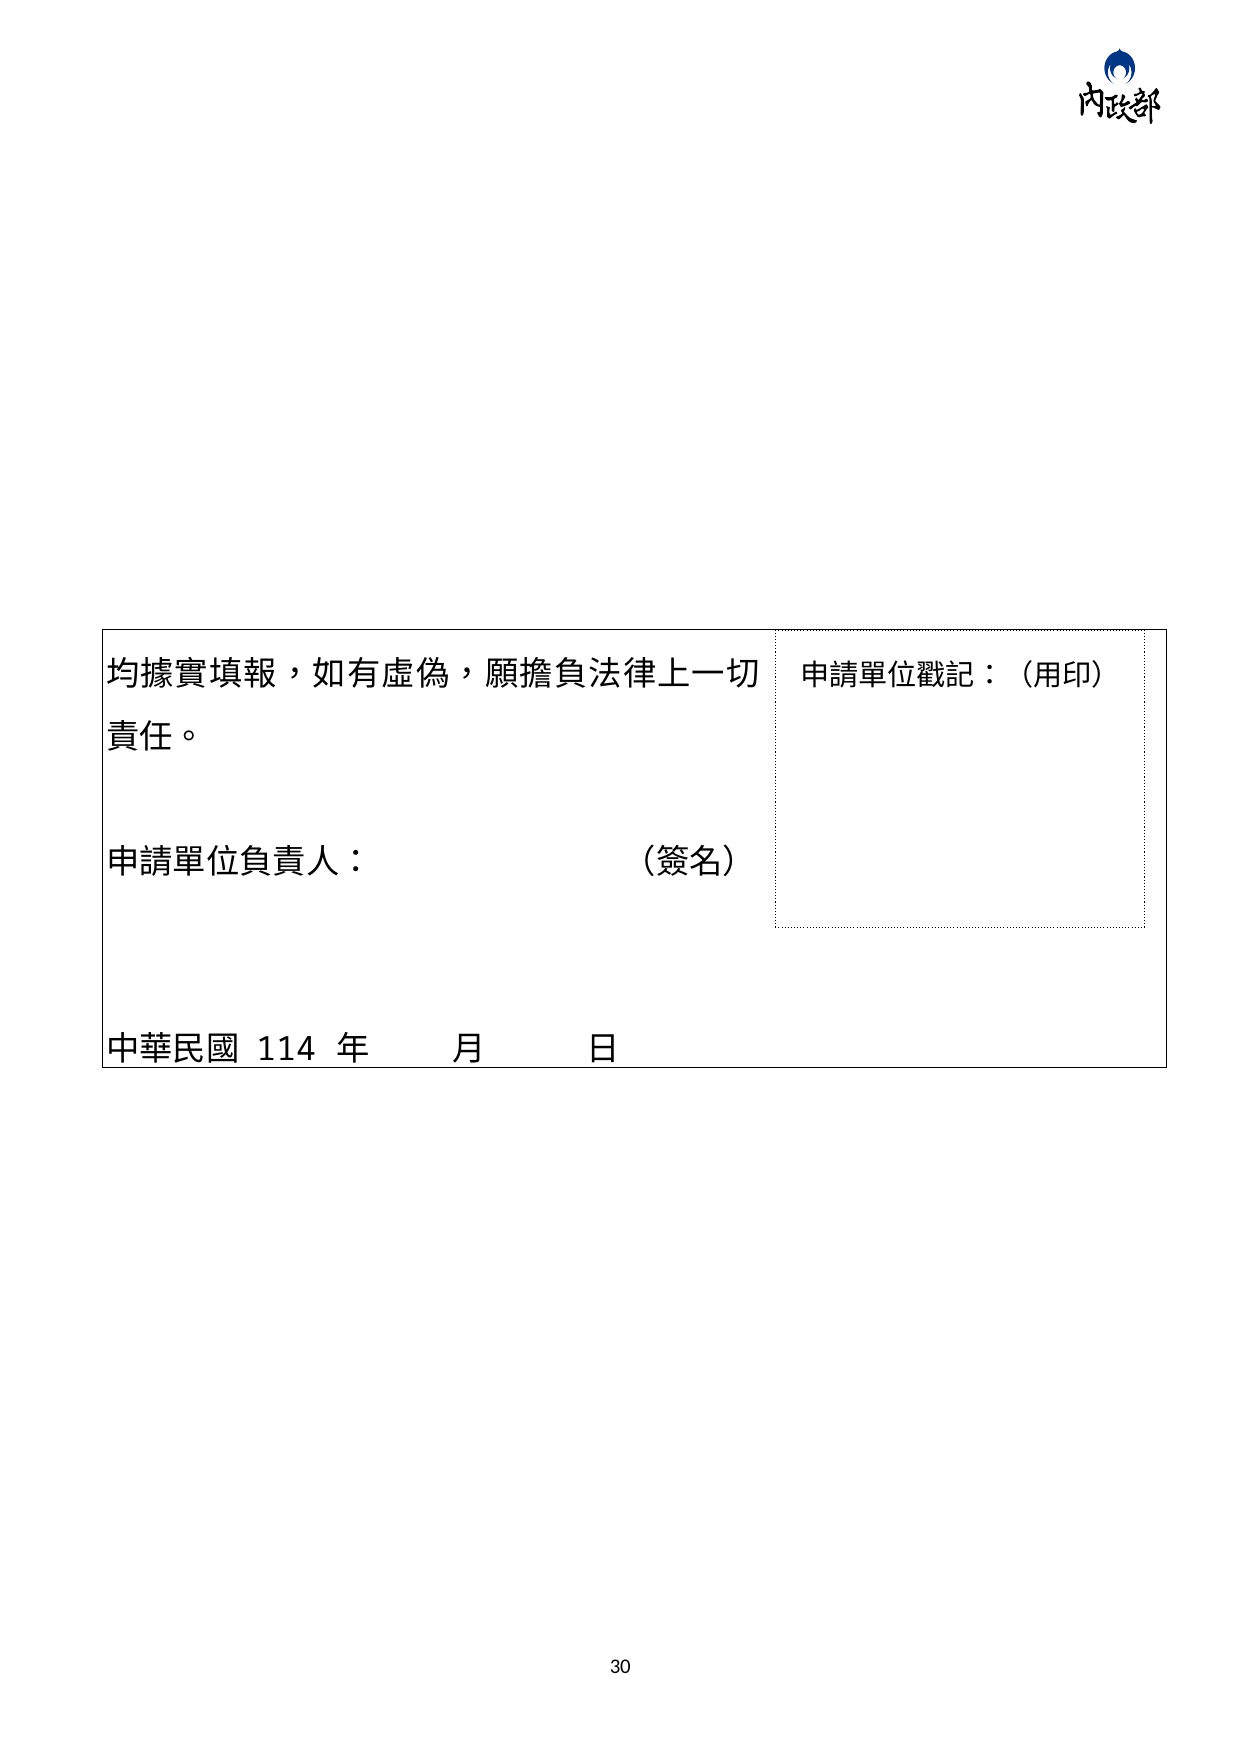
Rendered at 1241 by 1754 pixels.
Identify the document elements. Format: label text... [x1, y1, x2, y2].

table_cell 均據實填報，如有虛偽，願擔負法律上一切責任。 申請單位負責人： （簽名） 中華民國 114 年 月 日 [103, 630, 764, 1067]
table_cell [764, 630, 1166, 1067]
table_header 申請單位戳記：（用印） [776, 630, 1144, 927]
